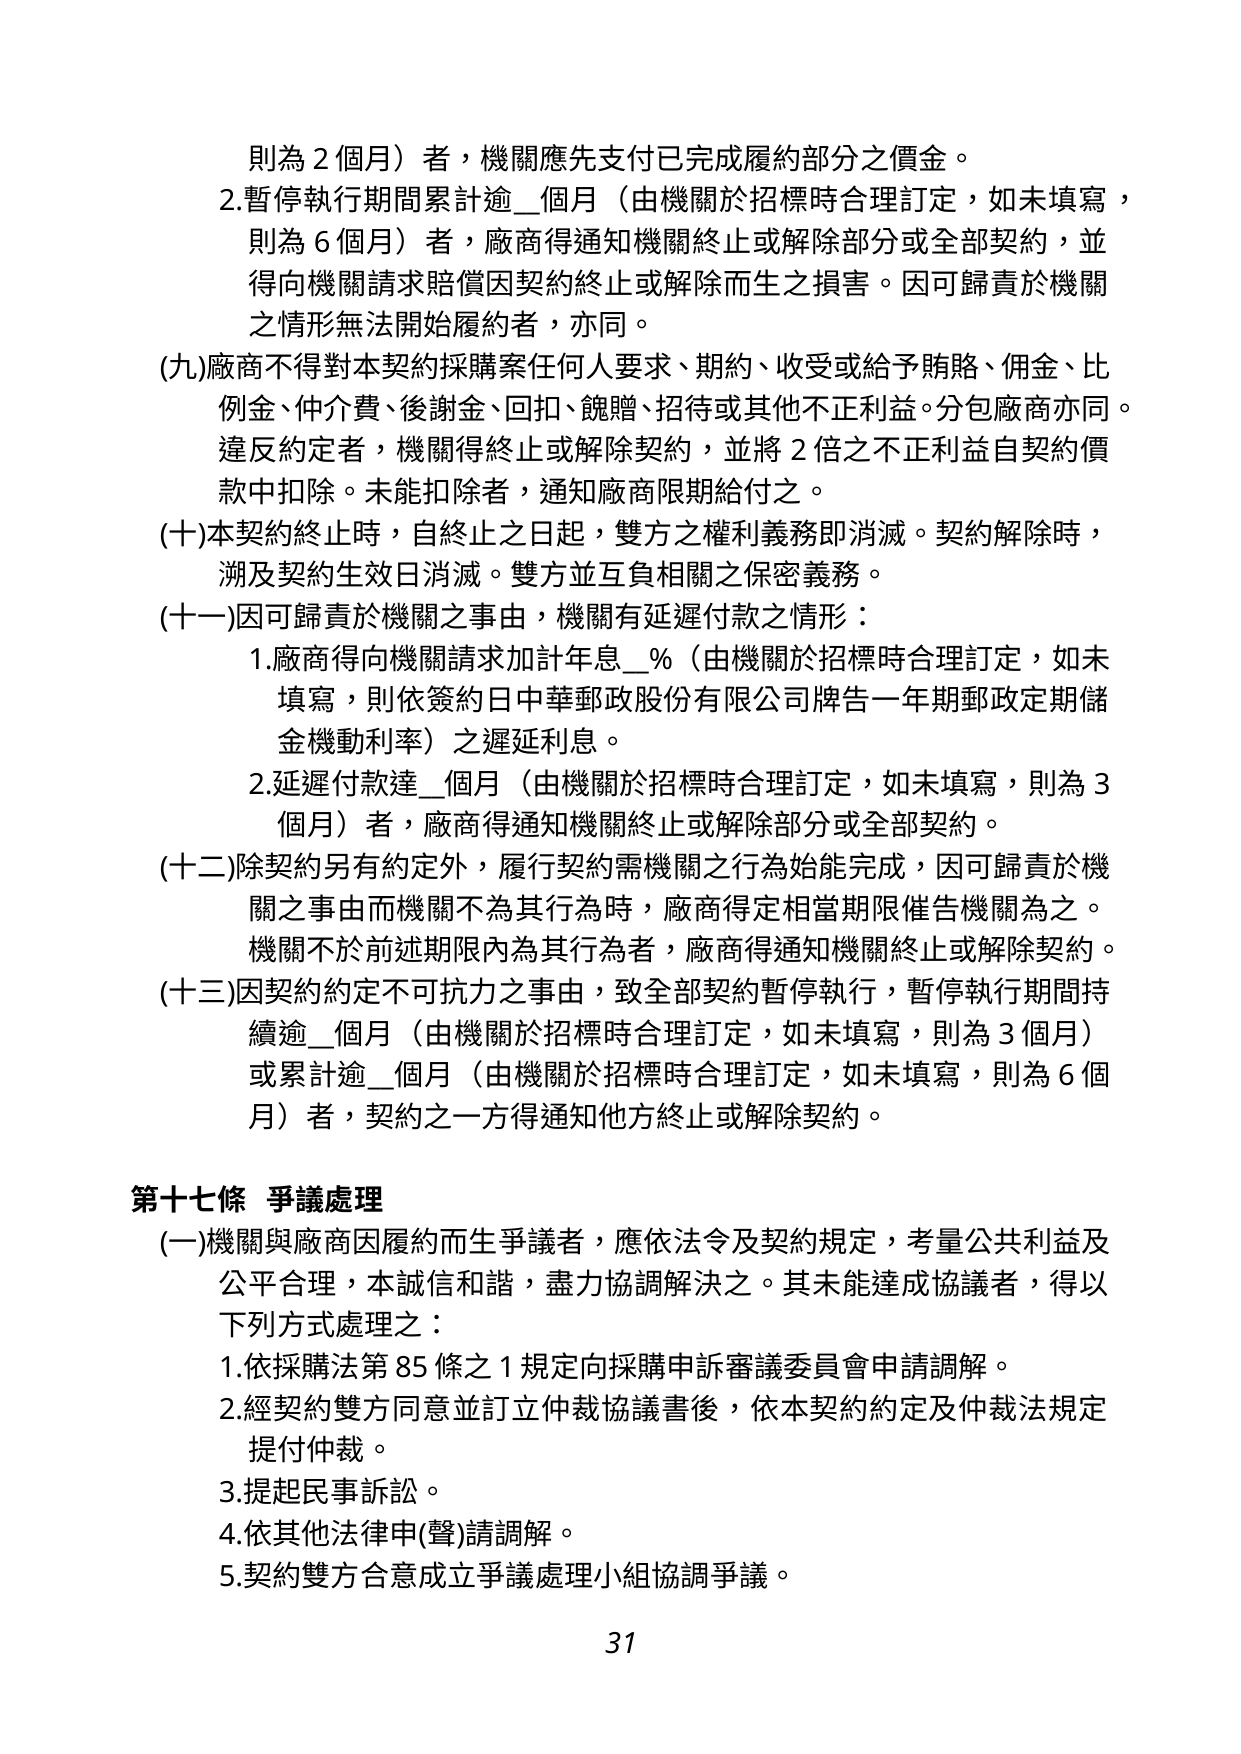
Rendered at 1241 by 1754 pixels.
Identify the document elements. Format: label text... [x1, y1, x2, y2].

text (九)廠商不得對本契約採購案任何人要求、期約、收受或給予賄賂、佣金、比例金、仲介費、後謝金、回扣、餽贈、招待或其他不正利益。分包廠商亦同。違反約定者，機關得終止或解除契約，並將2倍之不正利益自契約價款中扣除。未能扣除者，通知廠商限期給付之。 [159, 344, 1110, 511]
text 第十七條 爭議處理 [130, 1177, 1110, 1219]
text 2.經契約雙方同意並訂立仲裁協議書後，依本契約約定及仲裁法規定提付仲裁。 [218, 1386, 1108, 1469]
text 2.暫停執行期間累計逾__個月（由機關於招標時合理訂定，如未填寫，則為6個月）者，廠商得通知機關終止或解除部分或全部契約，並得向機關請求賠償因契約終止或解除而生之損害。因可歸責於機關之情形無法開始履約者，亦同。 [218, 177, 1110, 344]
text 1.廠商得向機關請求加計年息__%（由機關於招標時合理訂定，如未填寫，則依簽約日中華郵政股份有限公司牌告一年期郵政定期儲金機動利率）之遲延利息。 [248, 636, 1110, 761]
text 4.依其他法律申(聲)請調解。 [218, 1511, 1108, 1552]
text (一)機關與廠商因履約而生爭議者，應依法令及契約規定，考量公共利益及公平合理，本誠信和諧，盡力協調解決之。其未能達成協議者，得以下列方式處理之： [159, 1219, 1110, 1344]
text (十)本契約終止時，自終止之日起，雙方之權利義務即消滅。契約解除時，溯及契約生效日消滅。雙方並互負相關之保密義務。 [159, 511, 1110, 594]
text (十一)因可歸責於機關之事由，機關有延遲付款之情形： [159, 594, 1110, 636]
text 5.契約雙方合意成立爭議處理小組協調爭議。 [218, 1552, 1110, 1595]
text (十二)除契約另有約定外，履行契約需機關之行為始能完成，因可歸責於機關之事由而機關不為其行為時，廠商得定相當期限催告機關為之。機關不於前述期限內為其行為者，廠商得通知機關終止或解除契約。 [159, 844, 1110, 969]
text (十三)因契約約定不可抗力之事由，致全部契約暫停執行，暫停執行期間持續逾__個月（由機關於招標時合理訂定，如未填寫，則為3個月）或累計逾__個月（由機關於招標時合理訂定，如未填寫，則為6個月）者，契約之一方得通知他方終止或解除契約。 [159, 969, 1110, 1136]
text 1.依採購法第85條之1規定向採購申訴審議委員會申請調解。 [218, 1344, 1108, 1386]
text 2.延遲付款達__個月（由機關於招標時合理訂定，如未填寫，則為3個月）者，廠商得通知機關終止或解除部分或全部契約。 [248, 761, 1110, 844]
text 3.提起民事訴訟。 [218, 1469, 1108, 1511]
text 1.暫停執行期間累計逾__個月（由機關於招標時合理訂定，如未填寫，則為2個月）者，機關應先支付已完成履約部分之價金。 [218, 136, 1110, 177]
